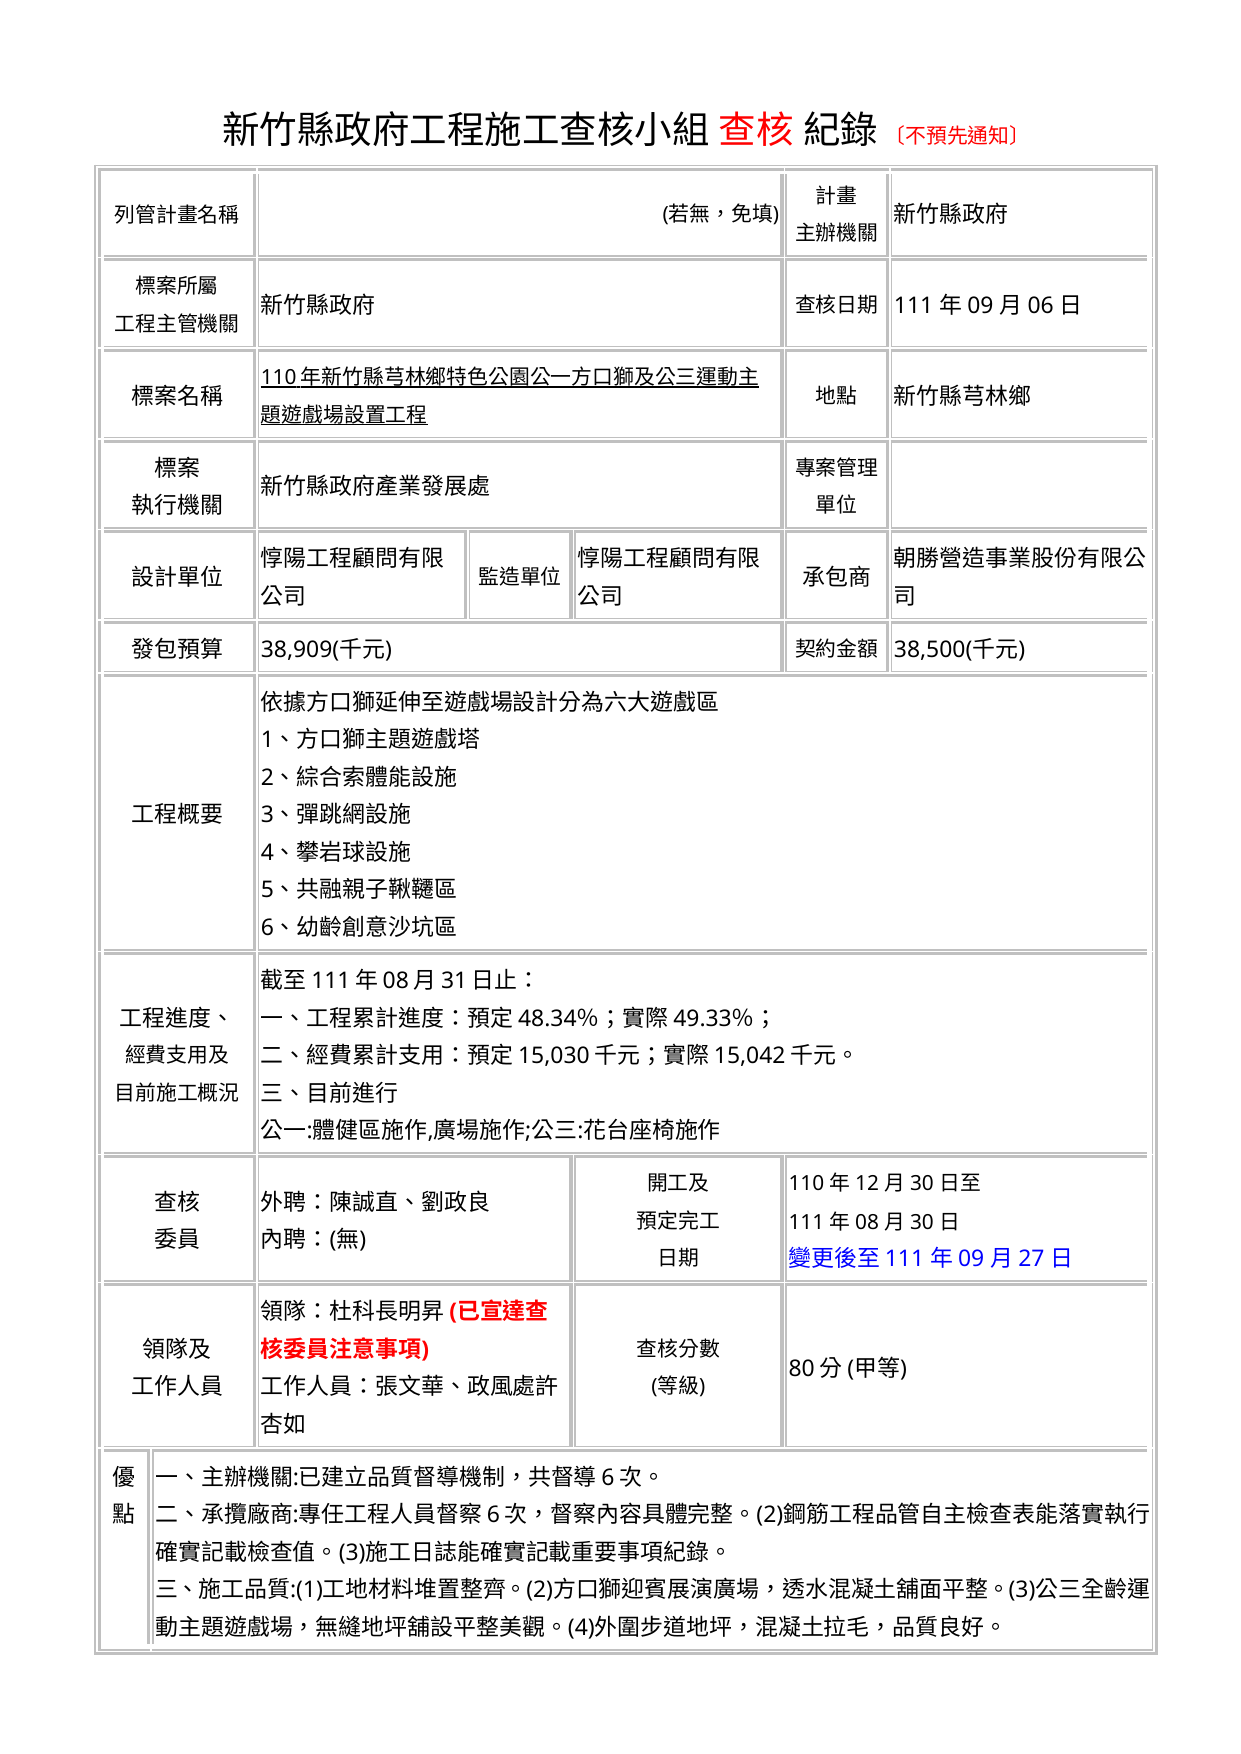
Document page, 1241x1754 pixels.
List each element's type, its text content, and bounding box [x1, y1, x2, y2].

table_cell 新竹縣芎林鄉 [889, 346, 1154, 436]
table_cell 38,500(千元) [889, 618, 1154, 671]
table_cell 查核分數 (等級) [576, 1286, 780, 1446]
table_cell 設計單位 [98, 527, 256, 618]
table_cell 110 年 12 月 30 日至 111 年 08 月 30 日 變更後至111 年 09 月 27 日 [784, 1152, 1154, 1280]
table_cell 外聘：陳誠直、劉政良 內聘：(無) [259, 1158, 569, 1280]
table_cell 專案管理 單位 [787, 443, 886, 527]
table_cell 朝勝營造事業股份有限公司 [889, 527, 1154, 618]
table_header (若無，免填) [256, 166, 783, 255]
table_cell 標案名稱 [98, 346, 256, 436]
table_cell 依據方口獅延伸至遊戲場設計分為六大遊戲區 1、方口獅主題遊戲塔 2、綜合索體能設施 3、彈跳網設施 4、攀岩球設施 5、共融親子鞦韆區 6、幼齡創意沙坑區 [256, 671, 1154, 949]
table_cell 80分 (甲等) [784, 1280, 1154, 1446]
table_cell 地點 [787, 352, 886, 436]
table_cell 惇陽工程顧問有限公司 [259, 533, 464, 618]
table_cell 監造單位 [470, 533, 569, 618]
table_cell 承包商 [787, 533, 886, 618]
table_cell 110年新竹縣芎林鄉特色公園公一方口獅及公三運動主題遊戲場設置工程 [259, 352, 780, 436]
table_header 計畫 主辦機關 [784, 166, 889, 255]
table_cell 標案 執行機關 [98, 436, 256, 527]
table_cell 38,909(千元) [259, 624, 780, 671]
table_header 列管計畫名稱 [101, 171, 256, 255]
table_cell [889, 436, 1154, 527]
table_cell 截至111年08月31日止： 一、工程累計進度：預定 48.34％；實際 49.33％； 二、經費累計支用：預定 15,030千元；實際 15,042千元。 三、目前進行 公一:體健區施作,廣場施作;公三:花台座椅施作 [256, 949, 1154, 1152]
table_cell 工程概要 [98, 671, 256, 949]
table_cell 發包預算 [98, 618, 256, 671]
table_header 新竹縣政府 [889, 166, 1154, 255]
text 新竹縣政府工程施工查核小組 查核 紀錄 〔不預先通知〕 [77, 89, 1175, 164]
table_cell 新竹縣政府 [259, 261, 780, 346]
table_cell 開工及 預定完工 日期 [576, 1158, 780, 1280]
table_cell 新竹縣政府產業發展處 [259, 443, 780, 527]
table_cell 契約金額 [787, 624, 886, 671]
table_cell 查核 委員 [98, 1152, 256, 1280]
table_cell 優 點 [98, 1446, 150, 1649]
table_cell 標案所屬 工程主管機關 [98, 255, 256, 346]
table_cell 查核日期 [787, 261, 886, 346]
table_cell 111 年 09 月 06 日 [889, 255, 1154, 346]
table_cell 領隊及 工作人員 [98, 1280, 256, 1446]
table_cell 領隊：杜科長明昇 (已宣達查核委員注意事項) 工作人員：張文華、政風處許杏如 [259, 1286, 569, 1446]
table_cell 工程進度、 經費支用及 目前施工概況 [98, 949, 256, 1152]
table_cell 惇陽工程顧問有限公司 [576, 533, 780, 618]
table_cell 一、主辦機關:已建立品質督導機制，共督導6次。 二、承攬廠商:專任工程人員督察6次，督察內容具體完整。(2)鋼筋工程品管自主檢查表能落實執行確實記載檢查值。(3)施工日誌能確實記載重要事項紀錄。 三、施工品質:(1)工地材料堆置整齊。(2)方口獅迎賓展演廣場，透水混凝土舖面平整。(3)公三全齡運動主題遊戲場，無縫地坪舖設平整美觀。(4)外圍步道地坪，混凝土拉毛，品質良好。 [150, 1446, 1154, 1649]
